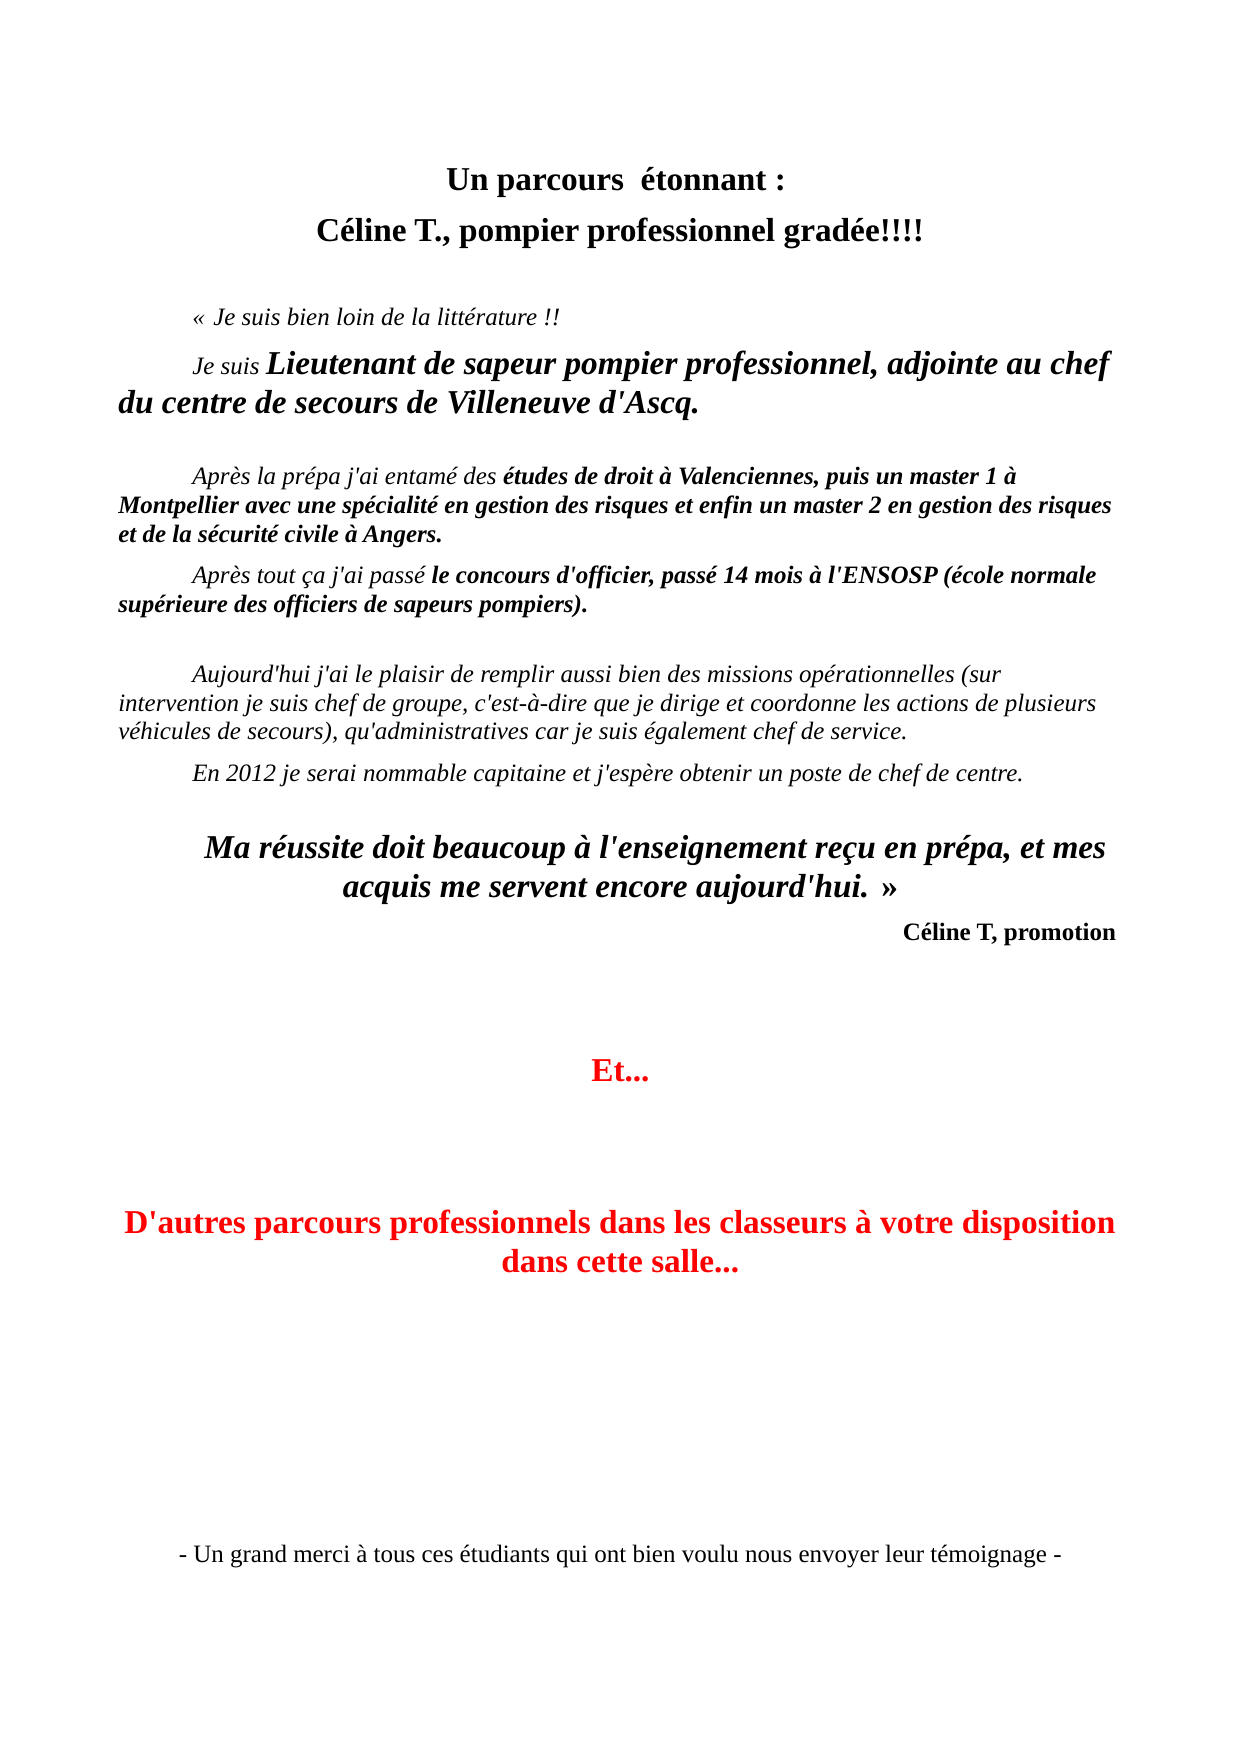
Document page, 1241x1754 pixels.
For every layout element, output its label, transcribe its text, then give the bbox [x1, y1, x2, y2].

text D'autres parcours professionnels dans les classeurs à votre disposition dans cette salle... [118, 1203, 1122, 1279]
text - Un grand merci à tous ces étudiants qui ont bien voulu nous envoyer leur témoignage - [118, 1539, 1122, 1568]
text Ma réussite doit beaucoup à l'enseignement reçu en prépa, et mes acquis me servent encore aujourd'hui. » [118, 828, 1122, 904]
text Un parcours étonnant : [118, 159, 1122, 198]
text « Je suis bien loin de la littérature !! [118, 302, 1122, 331]
text Et... [118, 1050, 1122, 1088]
text Céline T., pompier professionnel gradée!!!! [118, 210, 1122, 248]
text En 2012 je serai nommable capitaine et j'espère obtenir un poste de chef de centre. [118, 758, 1122, 815]
text Après tout ça j'ai passé le concours d'officier, passé 14 mois à l'ENSOSP (école normale supérieure des officiers de sapeurs pompiers). [118, 560, 1122, 646]
text Aujourd'hui j'ai le plaisir de remplir aussi bien des missions opérationnelles (sur intervention je suis chef de groupe, c'est-à-dire que je dirige et coordonne les actions de plusieurs véhicules de secours), qu'administratives car je suis également chef de service. [118, 659, 1122, 745]
text Je suis Lieutenant de sapeur pompier professionnel, adjointe au chef du centre de secours de Villeneuve d'Ascq. [118, 343, 1122, 449]
text Céline T, promotion [118, 917, 1122, 946]
text Après la prépa j'ai entamé des études de droit à Valenciennes, puis un master 1 à Montpellier avec une spécialité en gestion des risques et enfin un master 2 en gestion des risques et de la sécurité civile à Angers. [118, 461, 1122, 548]
